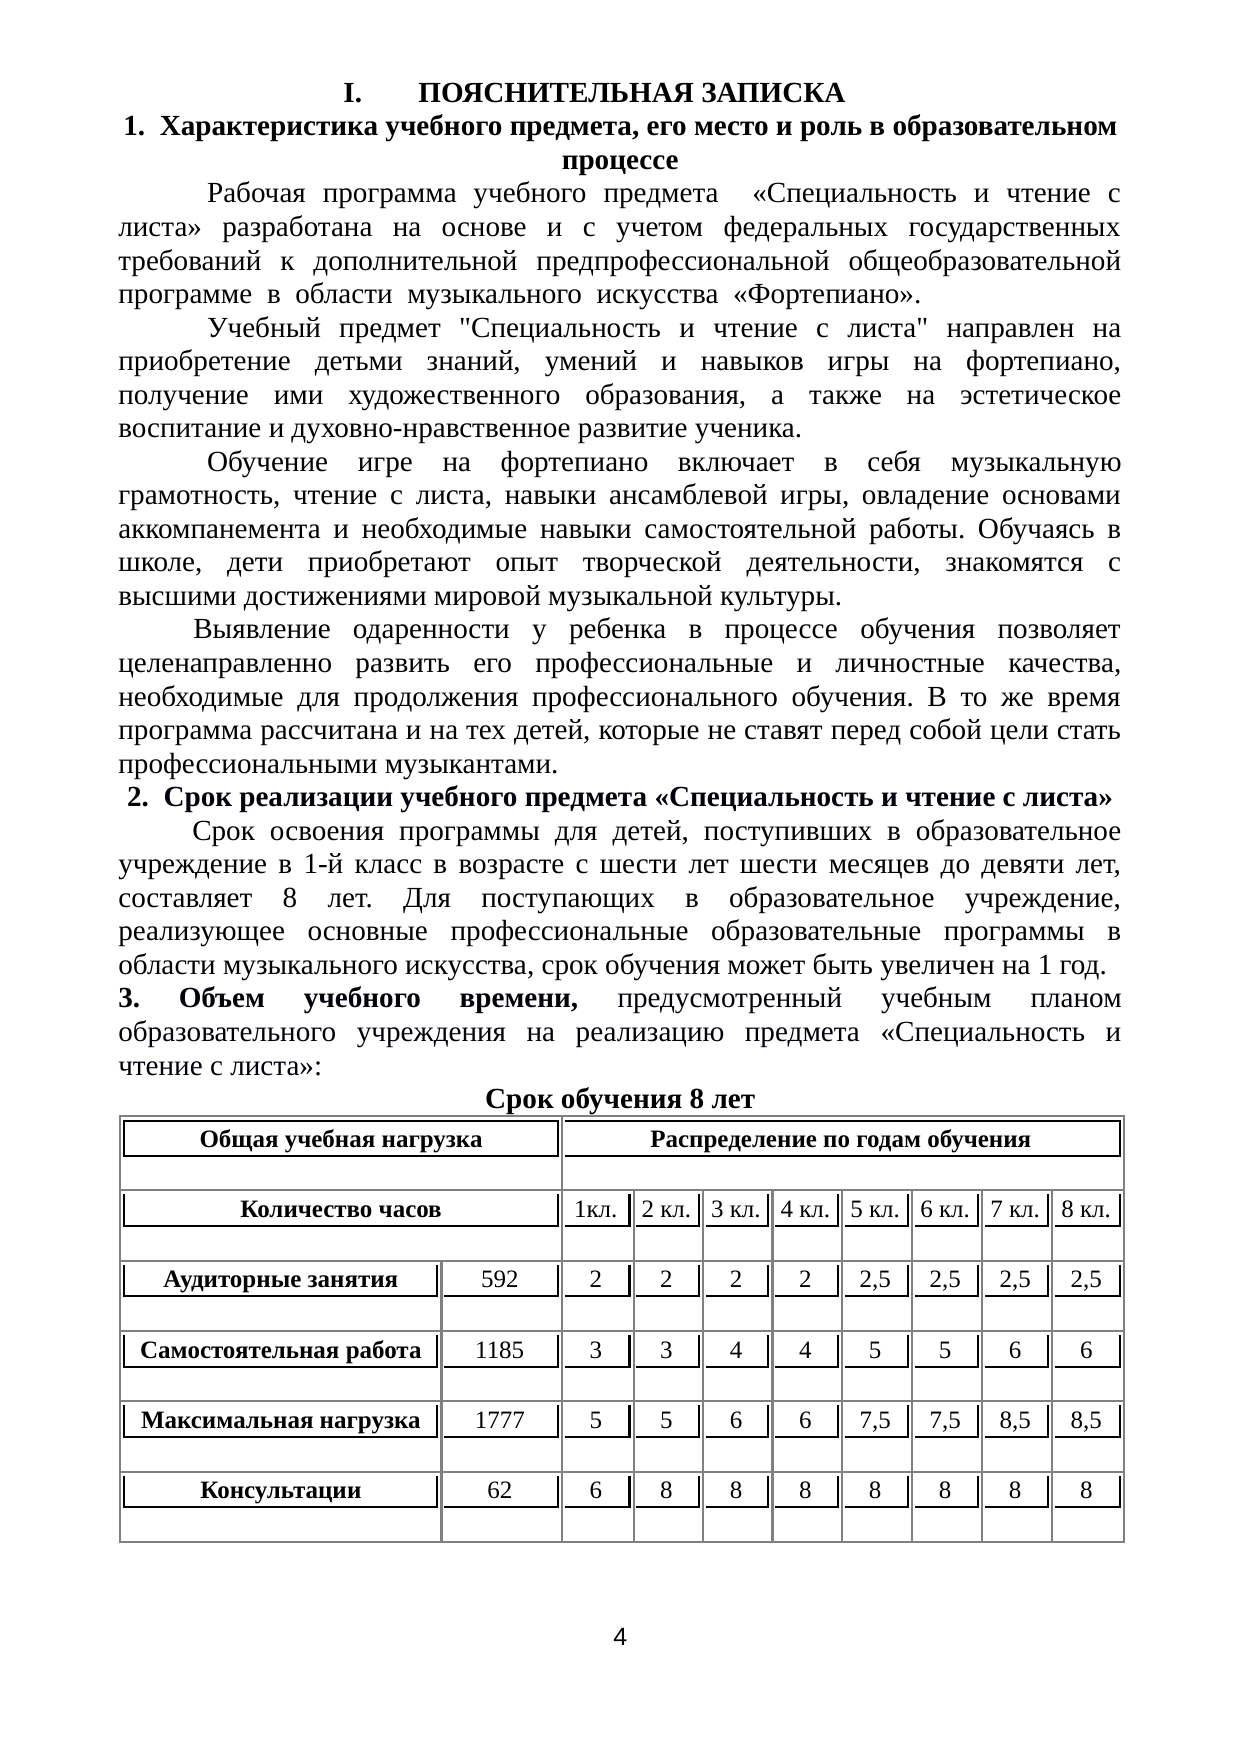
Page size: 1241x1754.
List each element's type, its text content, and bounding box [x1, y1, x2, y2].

text 2. Срок реализации учебного предмета «Специальность и чтение с листа» [118, 779, 1122, 813]
table_cell 2 [563, 1262, 633, 1330]
table_cell 2,5 [843, 1262, 911, 1330]
text Выявление одаренности у ребенка в процессе обучения позволяет целенаправленно развить его профессиональные и личностные качества, необходимые для продолжения профессионального обучения. В то же время программа рассчитана и на тех детей, которые не ставят перед собой цели стать профессиональными музыкантами. [118, 612, 1122, 779]
table_cell 1777 [443, 1402, 561, 1471]
text Срок освоения программы для детей, поступивших в образовательное учреждение в 1-й класс в возрасте с шести лет шести месяцев до девяти лет, составляет 8 лет. Для поступающих в образовательное учреждение, реализующее основные профессиональные образовательные программы в области музыкального искусства, срок обучения может быть увеличен на 1 год. [118, 813, 1122, 981]
table_cell 592 [443, 1262, 561, 1330]
table_cell Максимальная нагрузка [121, 1402, 440, 1471]
table_cell 5 кл. [843, 1191, 911, 1259]
table_cell 3 [635, 1332, 702, 1400]
table_cell 8 [983, 1473, 1051, 1541]
table_cell 5 [563, 1402, 633, 1471]
table_cell Самостоятельная работа [121, 1332, 440, 1400]
table_cell 6 [983, 1332, 1051, 1400]
text I. ПОЯСНИТЕЛЬНАЯ ЗАПИСКА [268, 75, 1122, 108]
table_cell 2,5 [983, 1262, 1051, 1330]
text 1. Характеристика учебного предмета, его место и роль в образовательном процессе [118, 108, 1122, 176]
table_cell 8 [635, 1473, 702, 1541]
table_cell 5 [843, 1332, 911, 1400]
table_cell 6 [774, 1402, 841, 1471]
table_header Общая учебная нагрузка [121, 1117, 561, 1189]
text 3. Объем учебного времени, предусмотренный учебным планом образовательного учреждения на реализацию предмета «Специальность и чтение с листа»: [118, 981, 1122, 1081]
table_cell 4 кл. [774, 1191, 841, 1259]
table_cell 1кл. [563, 1191, 633, 1259]
table_cell 4 [774, 1332, 841, 1400]
table_cell 8 [774, 1473, 841, 1541]
table_cell 2,5 [1053, 1262, 1123, 1330]
table_cell 2 [774, 1262, 841, 1330]
table_cell 62 [443, 1473, 561, 1541]
text Обучение игре на фортепиано включает в себя музыкальную грамотность, чтение с листа, навыки ансамблевой игры, овладение основами аккомпанемента и необходимые навыки самостоятельной работы. Обучаясь в школе, дети приобретают опыт творческой деятельности, знакомятся с высшими достижениями мировой музыкальной культуры. [118, 444, 1122, 612]
table_cell Количество часов [121, 1191, 561, 1259]
table_cell 2 [635, 1262, 702, 1330]
table_cell Консультации [121, 1473, 440, 1541]
table_cell 1185 [443, 1332, 561, 1400]
table_cell 8,5 [1053, 1402, 1123, 1471]
table_cell 8 [1053, 1473, 1123, 1541]
table_cell 8 [843, 1473, 911, 1541]
table_cell 7,5 [843, 1402, 911, 1471]
table_cell 2,5 [913, 1262, 981, 1330]
table_cell 6 кл. [913, 1191, 981, 1259]
text Учебный предмет "Специальность и чтение с листа" направлен на приобретение детьми знаний, умений и навыков игры на фортепиано, получение ими художественного образования, а также на эстетическое воспитание и духовно-нравственное развитие ученика. [118, 310, 1122, 444]
table_cell 2 кл. [635, 1191, 702, 1259]
table_cell 7,5 [913, 1402, 981, 1471]
table_cell 3 кл. [704, 1191, 771, 1259]
text Срок обучения 8 лет [118, 1081, 1122, 1115]
table_cell 6 [704, 1402, 771, 1471]
table_cell 3 [563, 1332, 633, 1400]
table_cell 8,5 [983, 1402, 1051, 1471]
table_cell 8 [913, 1473, 981, 1541]
table_cell 5 [635, 1402, 702, 1471]
table_cell Аудиторные занятия [121, 1262, 440, 1330]
text Рабочая программа учебного предмета «Специальность и чтение с листа» разработана на основе и с учетом федеральных государственных требований к дополнительной предпрофессиональной общеобразовательной программе в области музыкального искусства «Фортепиано». [118, 176, 1122, 310]
table_cell 6 [563, 1473, 633, 1541]
table_cell 8 кл. [1053, 1191, 1123, 1259]
table_cell 2 [704, 1262, 771, 1330]
table_cell 4 [704, 1332, 771, 1400]
table_header Распределение по годам обучения [563, 1117, 1123, 1189]
table_cell 6 [1053, 1332, 1123, 1400]
table_cell 7 кл. [983, 1191, 1051, 1259]
table_cell 8 [704, 1473, 771, 1541]
table_cell 5 [913, 1332, 981, 1400]
